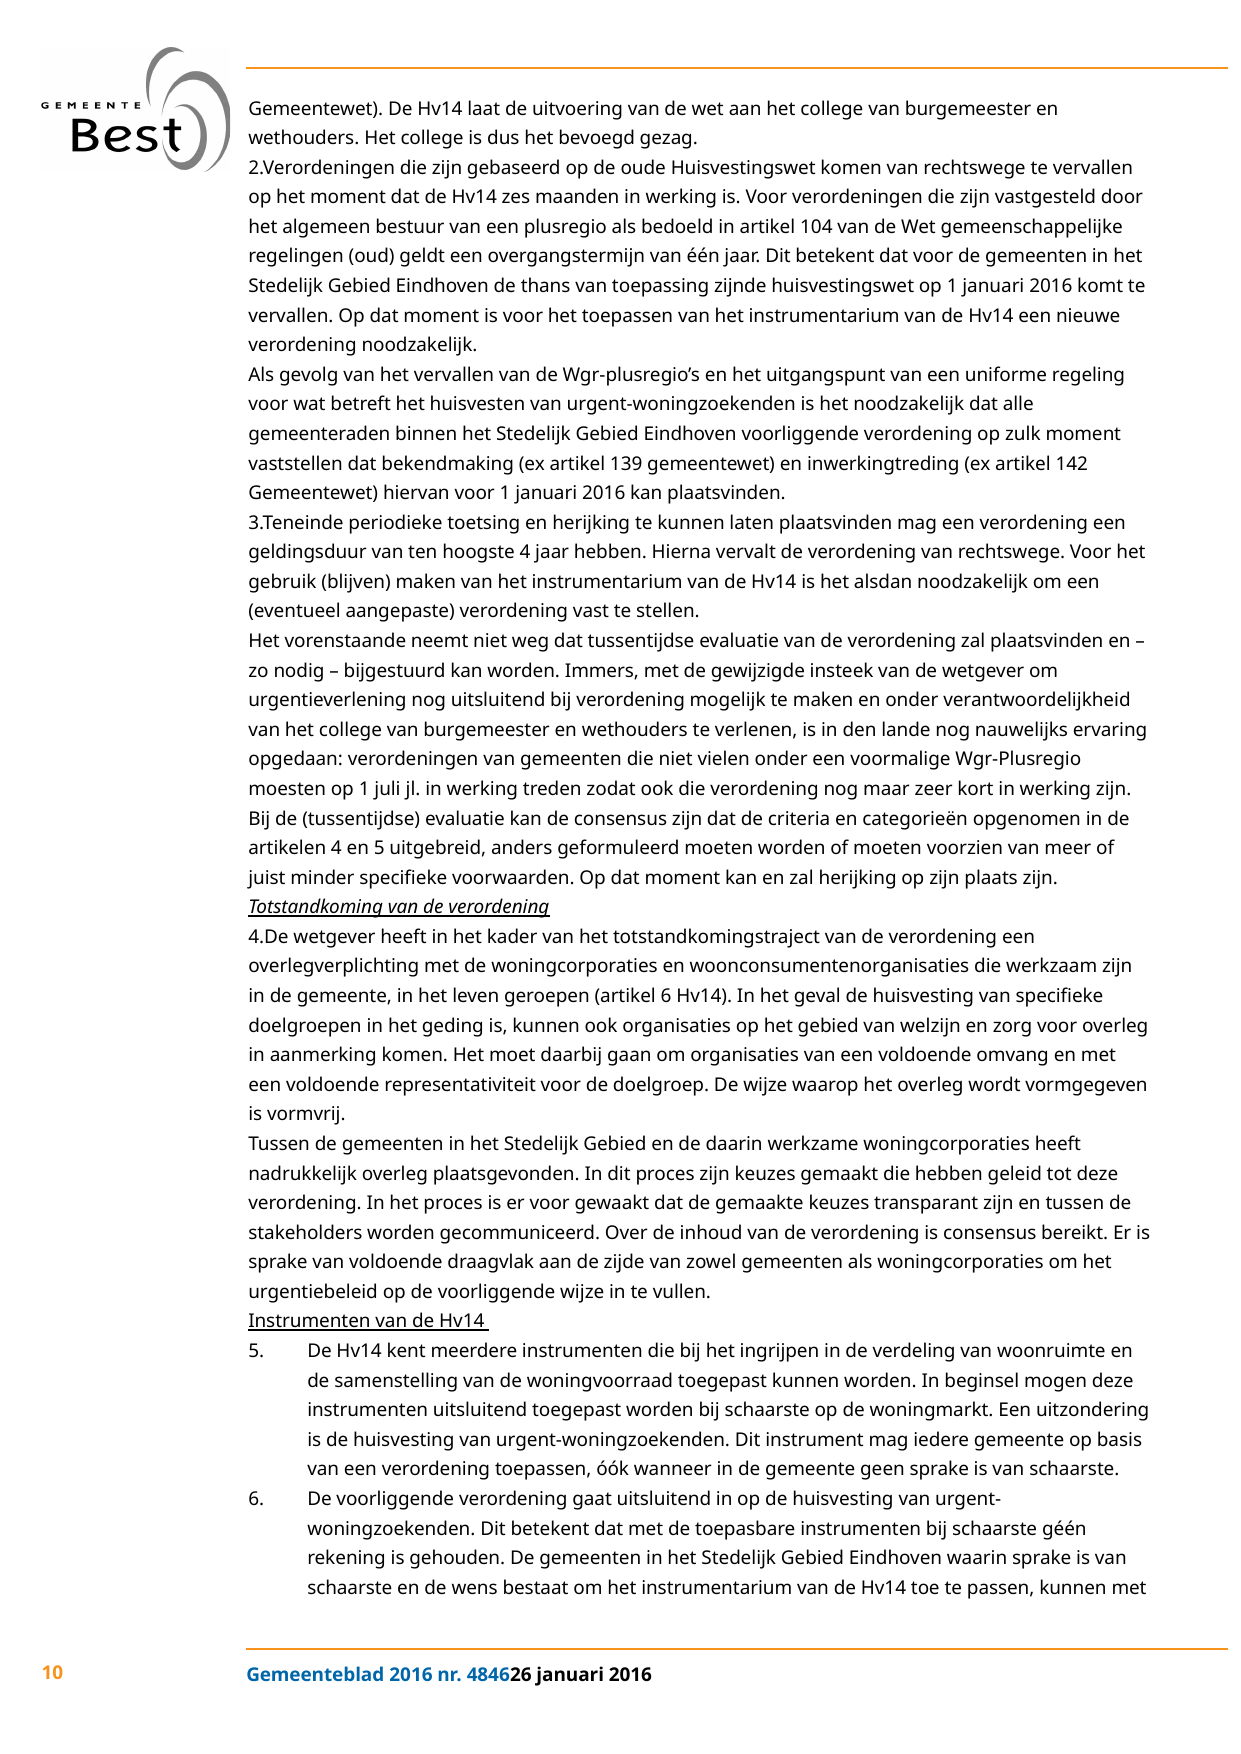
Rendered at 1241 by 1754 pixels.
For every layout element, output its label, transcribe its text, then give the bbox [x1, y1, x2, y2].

text Als gevolg van het vervallen van de Wgr-plusregio’s en het uitgangspunt van een uniforme regeling voor wat betreft het huisvesten van urgent-woningzoekenden is het noodzakelijk dat alle gemeenteraden binnen het Stedelijk Gebied Eindhoven voorliggende verordening op zulk moment vaststellen dat bekendmaking (ex artikel 139 gemeentewet) en inwerkingtreding (ex artikel 142 Gemeentewet) hiervan voor 1 januari 2016 kan plaatsvinden. [248, 361, 1152, 505]
text Het vorenstaande neemt niet weg dat tussentijdse evaluatie van de verordening zal plaatsvinden en – zo nodig – bijgestuurd kan worden. Immers, met de gewijzigde insteek van de wetgever om urgentieverlening nog uitsluitend bij verordening mogelijk te maken en onder verantwoordelijkheid van het college van burgemeester en wethouders te verlenen, is in den lande nog nauwelijks ervaring opgedaan: verordeningen van gemeenten die niet vielen onder een voormalige Wgr-Plusregio moesten op 1 juli jl. in werking treden zodat ook die verordening nog maar zeer kort in werking zijn. [248, 627, 1152, 801]
text Instrumenten van de Hv14 [248, 1308, 1152, 1333]
text Tussen de gemeenten in het Stedelijk Gebied en de daarin werkzame woningcorporaties heeft nadrukkelijk overleg plaatsgevonden. In dit proces zijn keuzes gemaakt die hebben geleid tot deze verordening. In het proces is er voor gewaakt dat de gemaakte keuzes transparant zijn en tussen de stakeholders worden gecommuniceerd. Over de inhoud van de verordening is consensus bereikt. Er is sprake van voldoende draagvlak aan de zijde van zowel gemeenten als woningcorporaties om het urgentiebeleid op de voorliggende wijze in te vullen. [248, 1130, 1152, 1304]
text Bij de (tussentijdse) evaluatie kan de consensus zijn dat de criteria en categorieën opgenomen in de artikelen 4 en 5 uitgebreid, anders geformuleerd moeten worden of moeten voorzien van meer of juist minder specifieke voorwaarden. Op dat moment kan en zal herijking op zijn plaats zijn. [248, 805, 1152, 890]
list De Hv14 kent meerdere instrumenten die bij het ingrijpen in de verdeling van woonruimte en de samenstelling van de woningvoorraad toegepast kunnen worden. In beginsel mogen deze instrumenten uitsluitend toegepast worden bij schaarste op de woningmarkt. Een uitzondering is de huisvesting van urgent-woningzoekenden. Dit instrument mag iedere gemeente op basis van een verordening toepassen, óók wanneer in de gemeente geen sprake is van schaarste. [248, 1337, 1152, 1481]
text 3.Teneinde periodieke toetsing en herijking te kunnen laten plaatsvinden mag een verordening een geldingsduur van ten hoogste 4 jaar hebben. Hierna vervalt de verordening van rechtswege. Voor het gebruik (blijven) maken van het instrumentarium van de Hv14 is het alsdan noodzakelijk om een (eventueel aangepaste) verordening vast te stellen. [248, 509, 1152, 623]
text 4.De wetgever heeft in het kader van het totstandkomingstraject van de verordening een overlegverplichting met de woningcorporaties en woonconsumentenorganisaties die werkzaam zijn in de gemeente, in het leven geroepen (artikel 6 Hv14). In het geval de huisvesting van specifieke doelgroepen in het geding is, kunnen ook organisaties op het gebied van welzijn en zorg voor overleg in aanmerking komen. Het moet daarbij gaan om organisaties van een voldoende omvang en met een voldoende representativiteit voor de doelgroep. De wijze waarop het overleg wordt vormgegeven is vormvrij. [248, 923, 1152, 1126]
text Gemeentewet). De Hv14 laat de uitvoering van de wet aan het college van burgemeester en wethouders. Het college is dus het bevoegd gezag. [248, 95, 1152, 150]
text Totstandkoming van de verordening [248, 893, 1152, 919]
picture [41, 47, 231, 172]
list De voorliggende verordening gaat uitsluitend in op de huisvesting van urgent-woningzoekenden. Dit betekent dat met de toepasbare instrumenten bij schaarste géén rekening is gehouden. De gemeenten in het Stedelijk Gebied Eindhoven waarin sprake is van schaarste en de wens bestaat om het instrumentarium van de Hv14 toe te passen, kunnen met [248, 1485, 1152, 1600]
text 2.Verordeningen die zijn gebaseerd op de oude Huisvestingswet komen van rechtswege te vervallen op het moment dat de Hv14 zes maanden in werking is. Voor verordeningen die zijn vastgesteld door het algemeen bestuur van een plusregio als bedoeld in artikel 104 van de Wet gemeenschappelijke regelingen (oud) geldt een overgangstermijn van één jaar. Dit betekent dat voor de gemeenten in het Stedelijk Gebied Eindhoven de thans van toepassing zijnde huisvestingswet op 1 januari 2016 komt te vervallen. Op dat moment is voor het toepassen van het instrumentarium van de Hv14 een nieuwe verordening noodzakelijk. [248, 154, 1152, 357]
